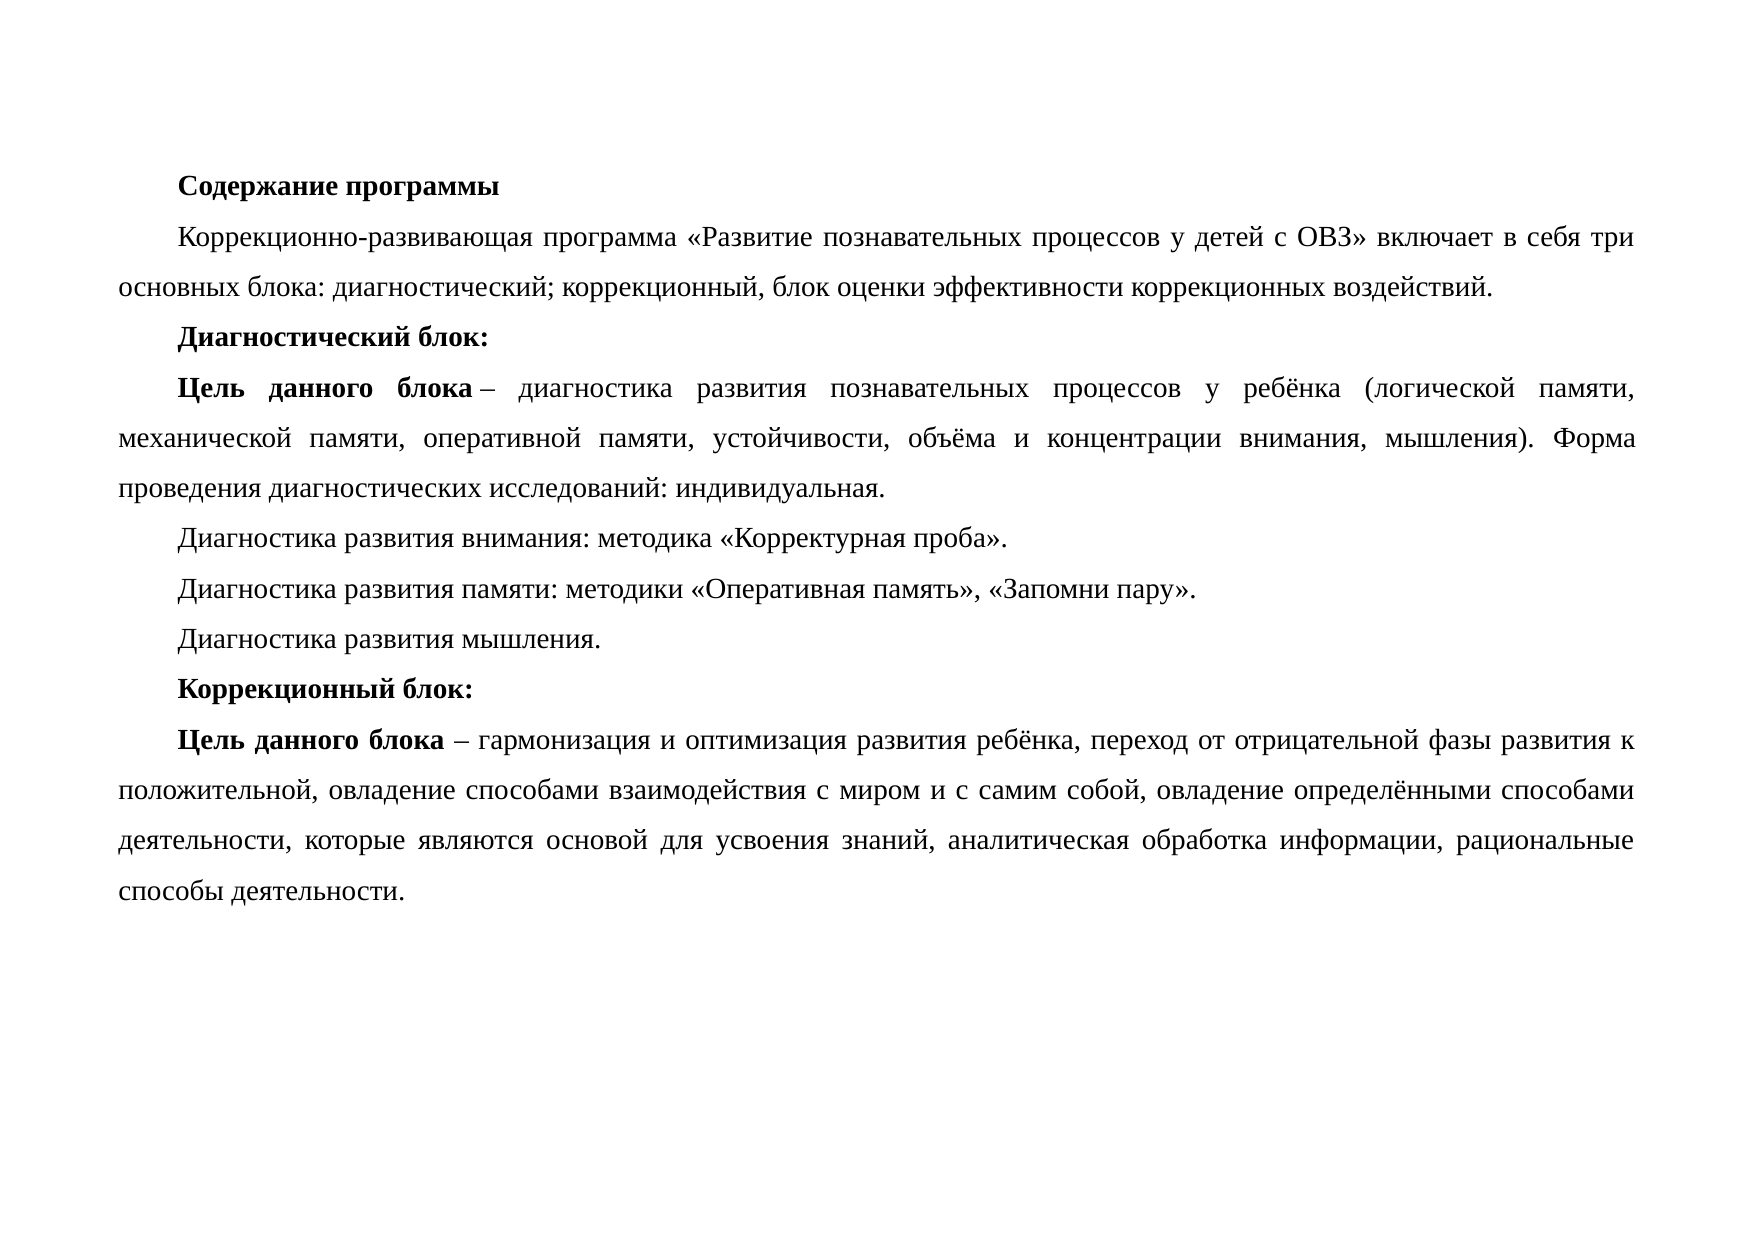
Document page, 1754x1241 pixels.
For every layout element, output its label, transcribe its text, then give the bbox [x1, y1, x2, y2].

text Цель данного блока – диагностика развития познавательных процессов у ребёнка (логической памяти, механической памяти, оперативной памяти, устойчивости, объёма и концентрации внимания, мышления). Форма проведения диагностических исследований: индивидуальная. [118, 370, 1636, 504]
text Диагностический блок: [118, 319, 1636, 353]
text Диагностика развития мышления. [118, 621, 1636, 655]
text Содержание программы [118, 168, 1636, 202]
text Диагностика развития памяти: методики «Оперативная память», «Запомни пару». [118, 571, 1636, 604]
text Коррекционно-развивающая программа «Развитие познавательных процессов у детей с ОВЗ» включает в себя три основных блока: диагностический; коррекционный, блок оценки эффективности коррекционных воздействий. [118, 219, 1636, 303]
text Диагностика развития внимания: методика «Корректурная проба». [118, 521, 1636, 554]
text Цель данного блока – гармонизация и оптимизация развития ребёнка, переход от отрицательной фазы развития к положительной, овладение способами взаимодействия с миром и с самим собой, овладение определёнными способами деятельности, которые являются основой для усвоения знаний, аналитическая обработка информации, рациональные способы деятельности. [118, 722, 1636, 906]
text Коррекционный блок: [118, 672, 1636, 705]
